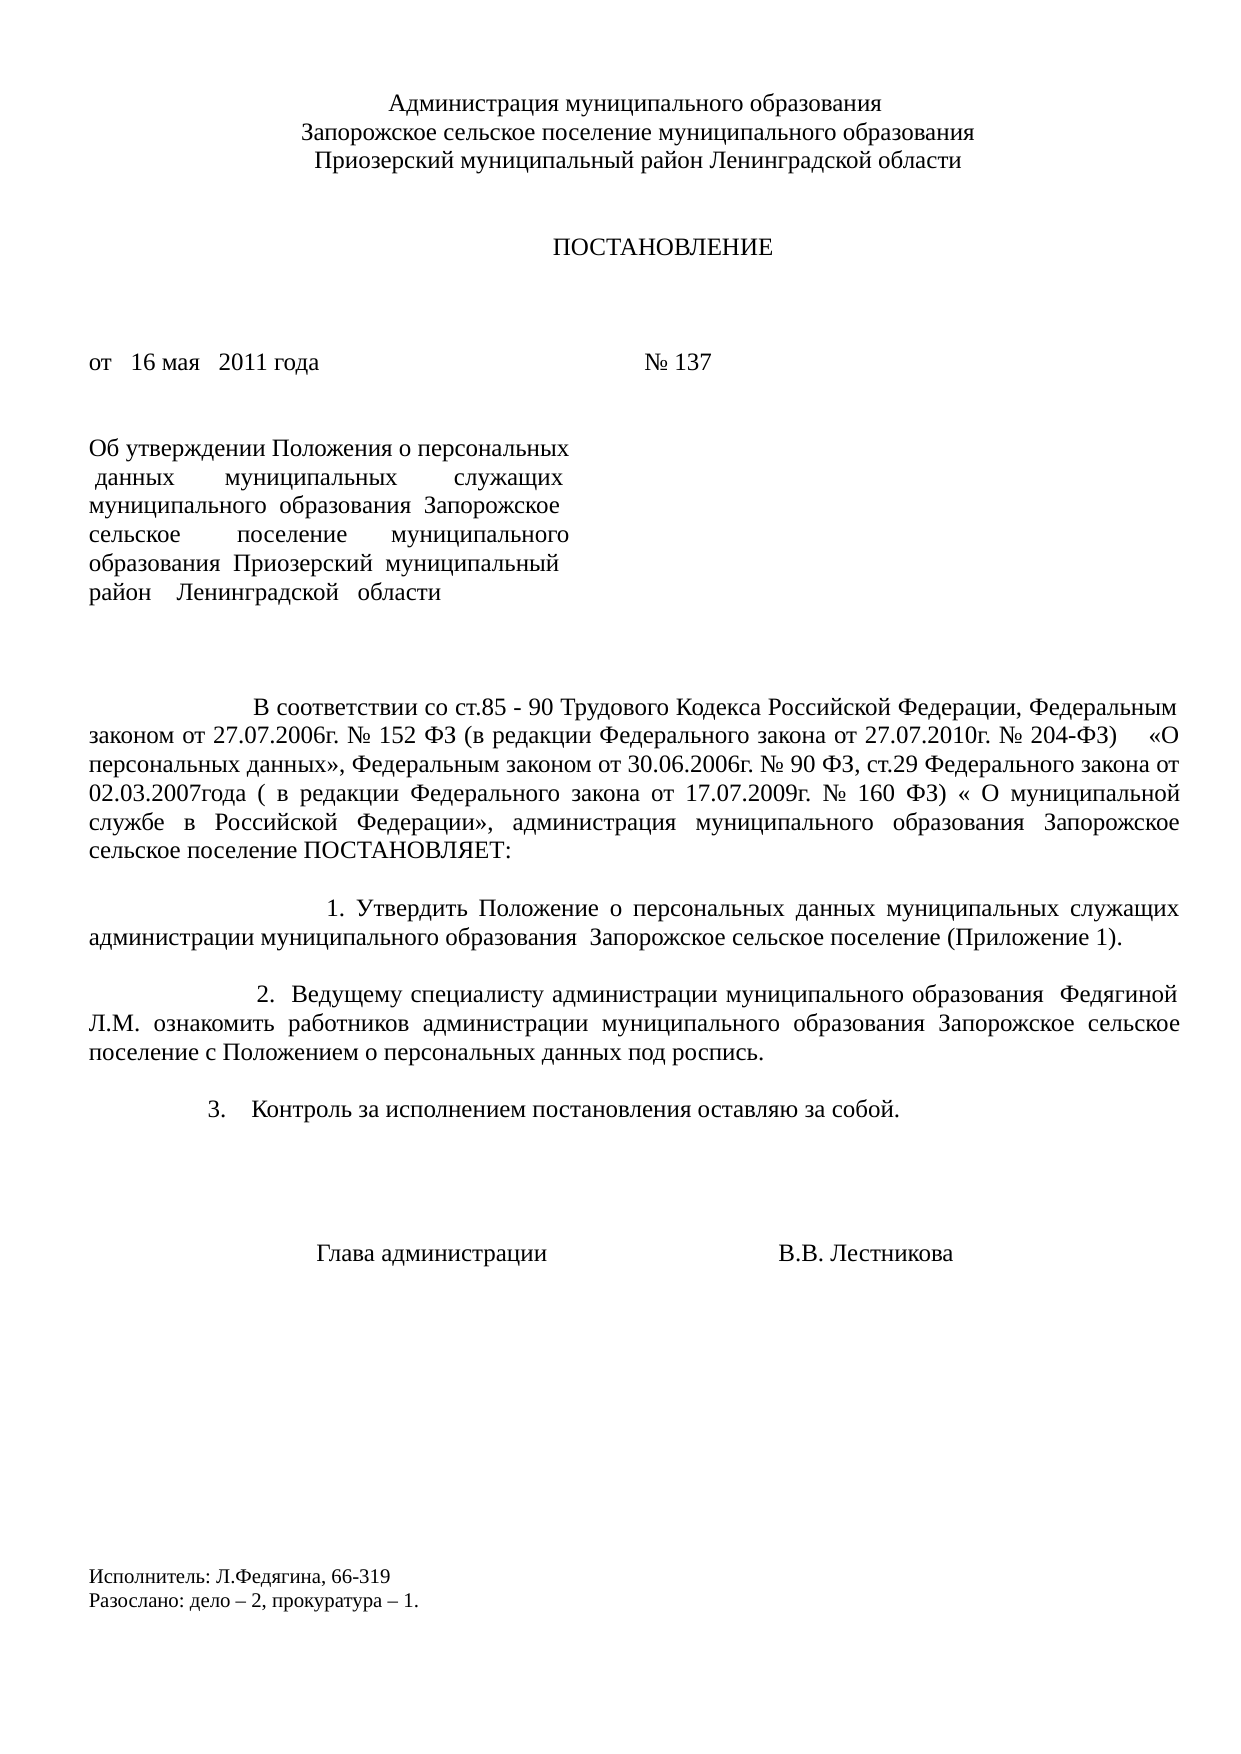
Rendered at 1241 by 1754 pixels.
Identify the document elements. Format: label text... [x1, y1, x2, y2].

text Исполнитель: Л.Федягина, 66-319 [88, 1564, 1181, 1588]
text Глава администрации В.В. Лестникова [88, 1238, 1181, 1267]
text Приозерский муниципальный район Ленинградской области [88, 145, 1181, 174]
text образования Приозерский муниципальный [88, 548, 1181, 577]
text 3. Контроль за исполнением постановления оставляю за собой. [88, 1094, 1181, 1123]
text 1. Утвердить Положение о персональных данных муниципальных служащих администрации муниципального образования Запорожское сельское поселение (Приложение 1). [88, 893, 1181, 950]
text 2. Ведущему специалисту администрации муниципального образования Федягиной Л.М. ознакомить работников администрации муниципального образования Запорожское сельское поселение с Положением о персональных данных под роспись. [88, 979, 1181, 1065]
text Администрация муниципального образования [88, 88, 1181, 117]
text Об утверждении Положения о персональных [88, 433, 1181, 462]
text от 16 мая 2011 года № 137 [88, 347, 1181, 375]
text сельское поселение муниципального [88, 519, 1181, 548]
text муниципального образования Запорожское [88, 490, 1181, 519]
text район Ленинградской области [88, 577, 1181, 605]
text Запорожское сельское поселение муниципального образования [88, 117, 1181, 145]
text данных муниципальных служащих [88, 462, 1181, 490]
text В соответствии со ст.85 - 90 Трудового Кодекса Российской Федерации, Федеральным законом от 27.07.2006г. № 152 ФЗ (в редакции Федерального закона от 27.07.2010г. № 204-ФЗ) «О персональных данных», Федеральным законом от 30.06.2006г. № 90 ФЗ, ст.29 Федерального закона от 02.03.2007года ( в редакции Федерального закона от 17.07.2009г. № 160 ФЗ) « О муниципальной службе в Российской Федерации», администрация муниципального образования Запорожское сельское поселение ПОСТАНОВЛЯЕТ: [88, 692, 1181, 864]
text ПОСТАНОВЛЕНИЕ [88, 232, 1181, 260]
text Разослано: дело – 2, прокуратура – 1. [88, 1588, 1181, 1612]
